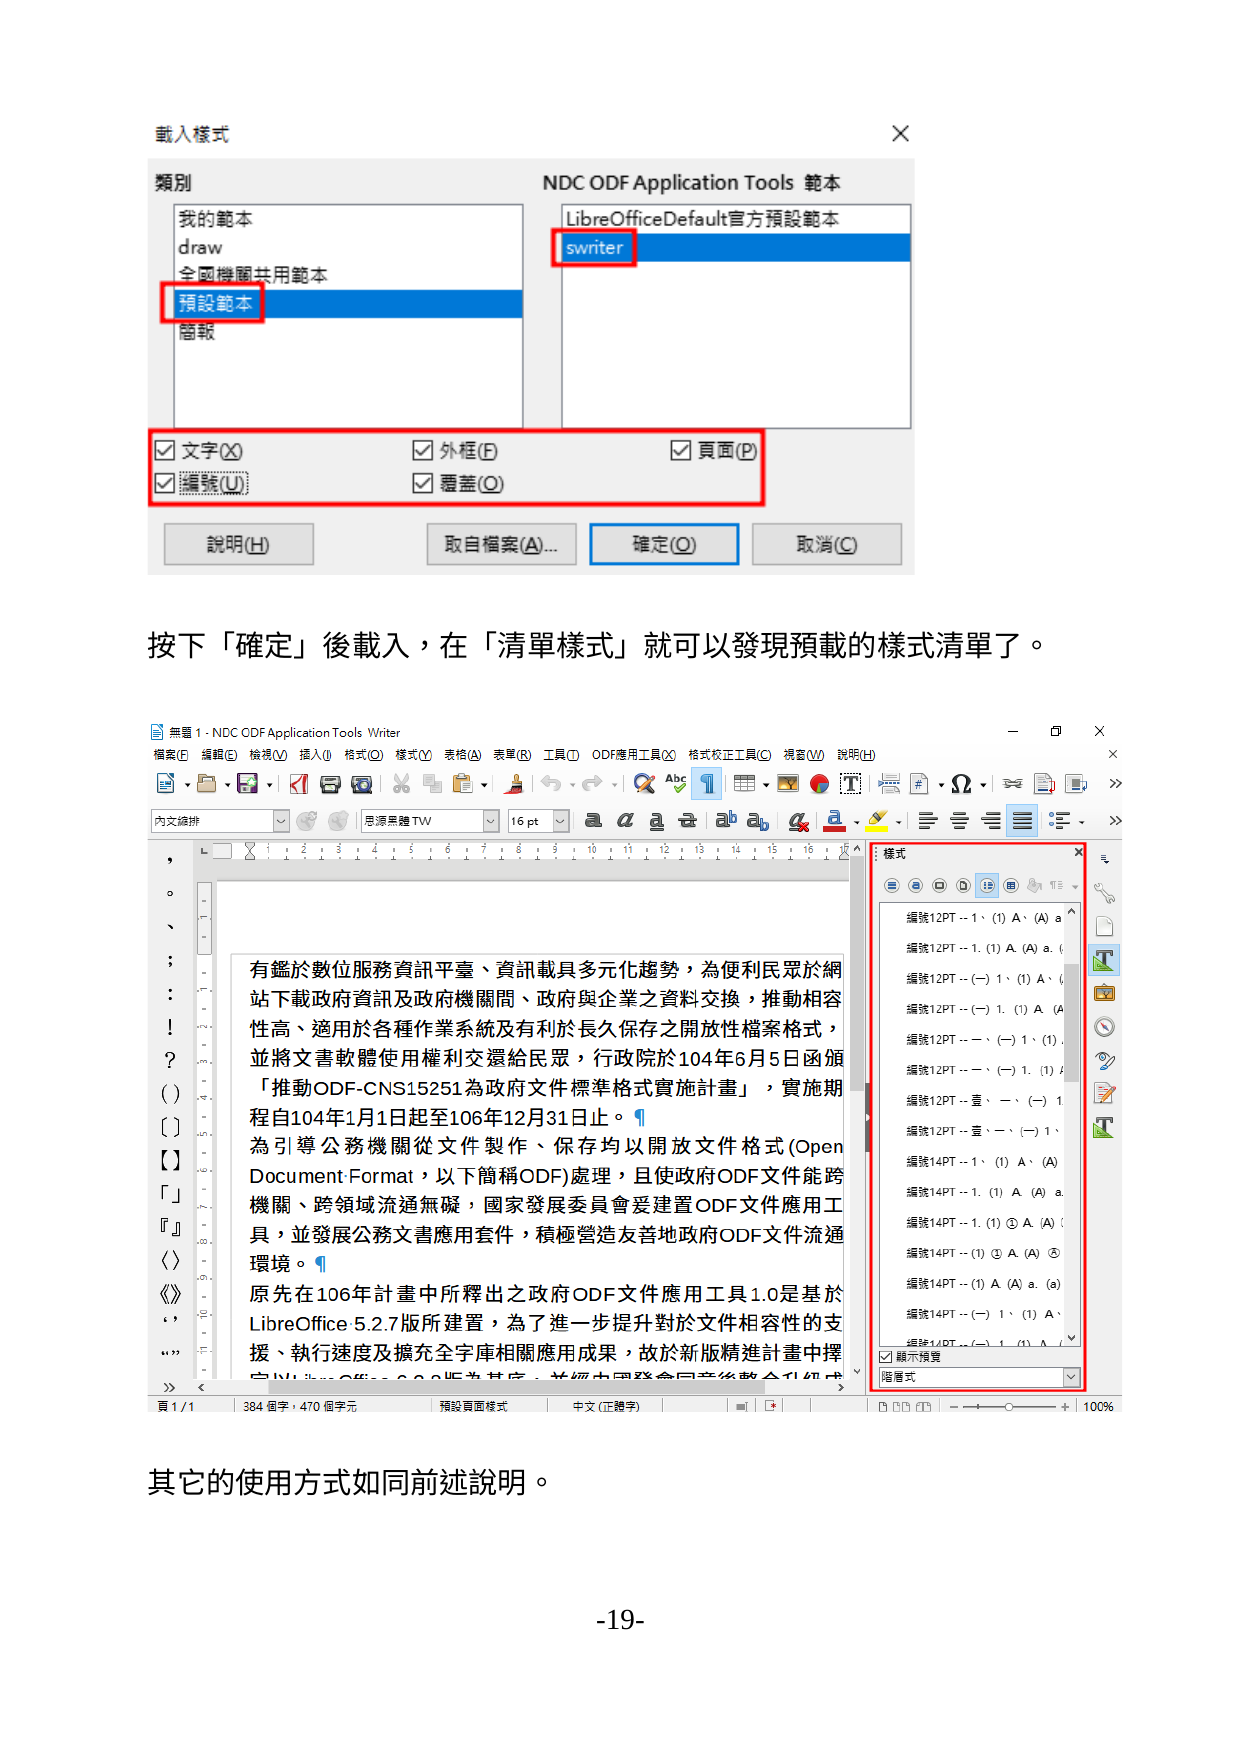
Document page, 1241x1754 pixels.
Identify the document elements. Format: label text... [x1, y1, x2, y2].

picture [147, 118, 915, 575]
text 按下「確定」後載入，在「清單樣式」就可以發現預載的樣式清單了。 [148, 622, 1122, 665]
picture [147, 721, 1123, 1412]
text 其它的使用方式如同前述說明。 [148, 1459, 1122, 1502]
